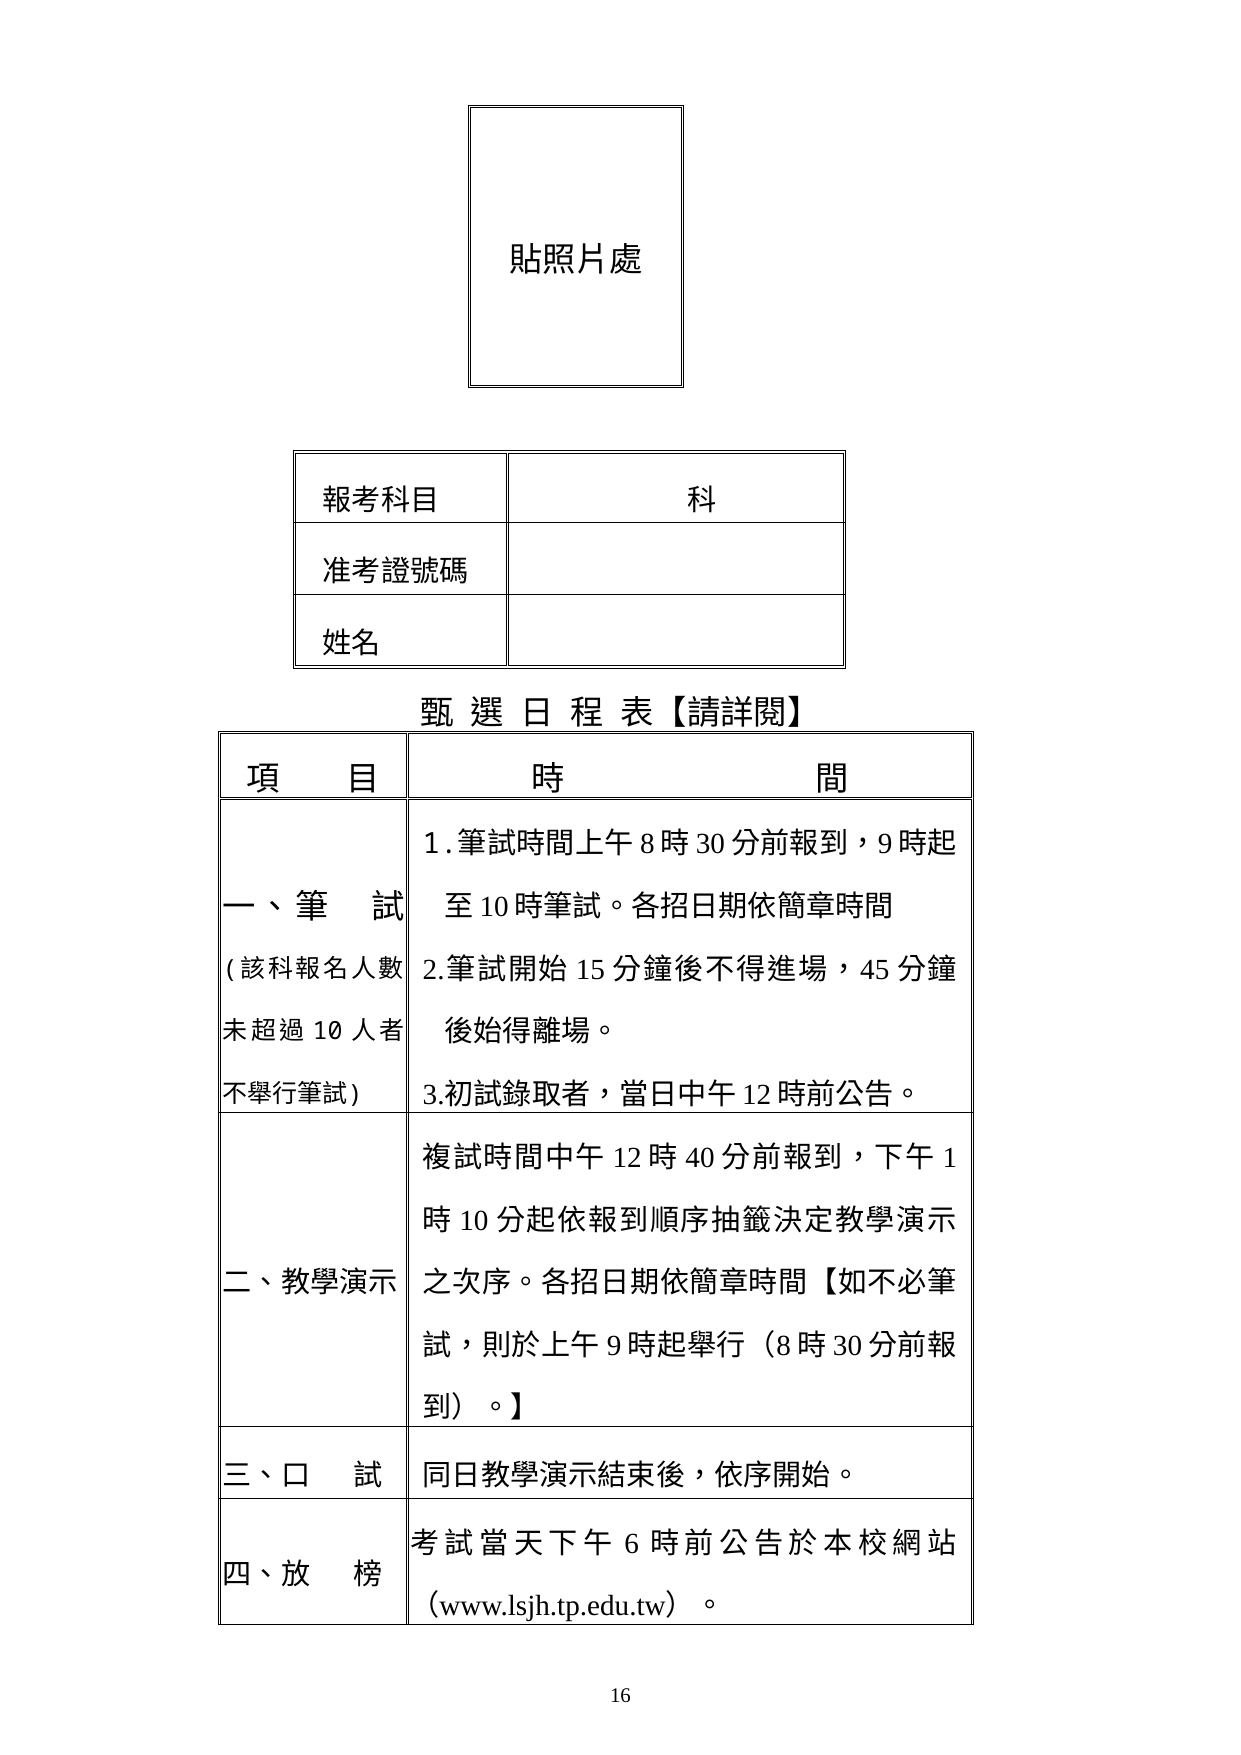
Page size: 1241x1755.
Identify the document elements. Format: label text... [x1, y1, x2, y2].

table_cell 考試當天下午6時前公告於本校網站（www.lsjh.tp.edu.tw）。 [409, 1499, 971, 1624]
table_header 貼照片處 [471, 108, 681, 385]
table_cell 二、教學演示 [221, 1113, 406, 1426]
text 甄 選 日 程 表【請詳閱】 [94, 668, 1146, 731]
table_cell 三、口 試 [221, 1427, 406, 1498]
table_cell 四、放 榜 [221, 1499, 406, 1624]
table_header 項 目 [221, 734, 406, 797]
table_cell [509, 523, 843, 594]
table_cell 複試時間中午12時40分前報到，下午1時10分起依報到順序抽籤決定教學演示之次序。各招日期依簡章時間【如不必筆試，則於上午9時起舉行（8時30分前報到）。】 [409, 1113, 971, 1426]
table_header 科 [509, 454, 843, 522]
table_cell [509, 595, 843, 665]
table_cell 1.筆試時間上午8時30分前報到，9時起至10時筆試。各招日期依簡章時間 2.筆試開始15分鐘後不得進場，45分鐘後始得離場。 3.初試錄取者，當日中午12時前公告。 [409, 800, 971, 1112]
table_header 報考科目 [296, 454, 506, 522]
table_cell 同日教學演示結束後，依序開始。 [409, 1427, 971, 1498]
table_cell 准考證號碼 [296, 523, 506, 594]
table_cell 一、筆 試(該科報名人數未超過10人者不舉行筆試) [221, 800, 406, 1112]
table_header 時 間 [409, 734, 971, 797]
table_cell 姓名 [296, 595, 506, 665]
